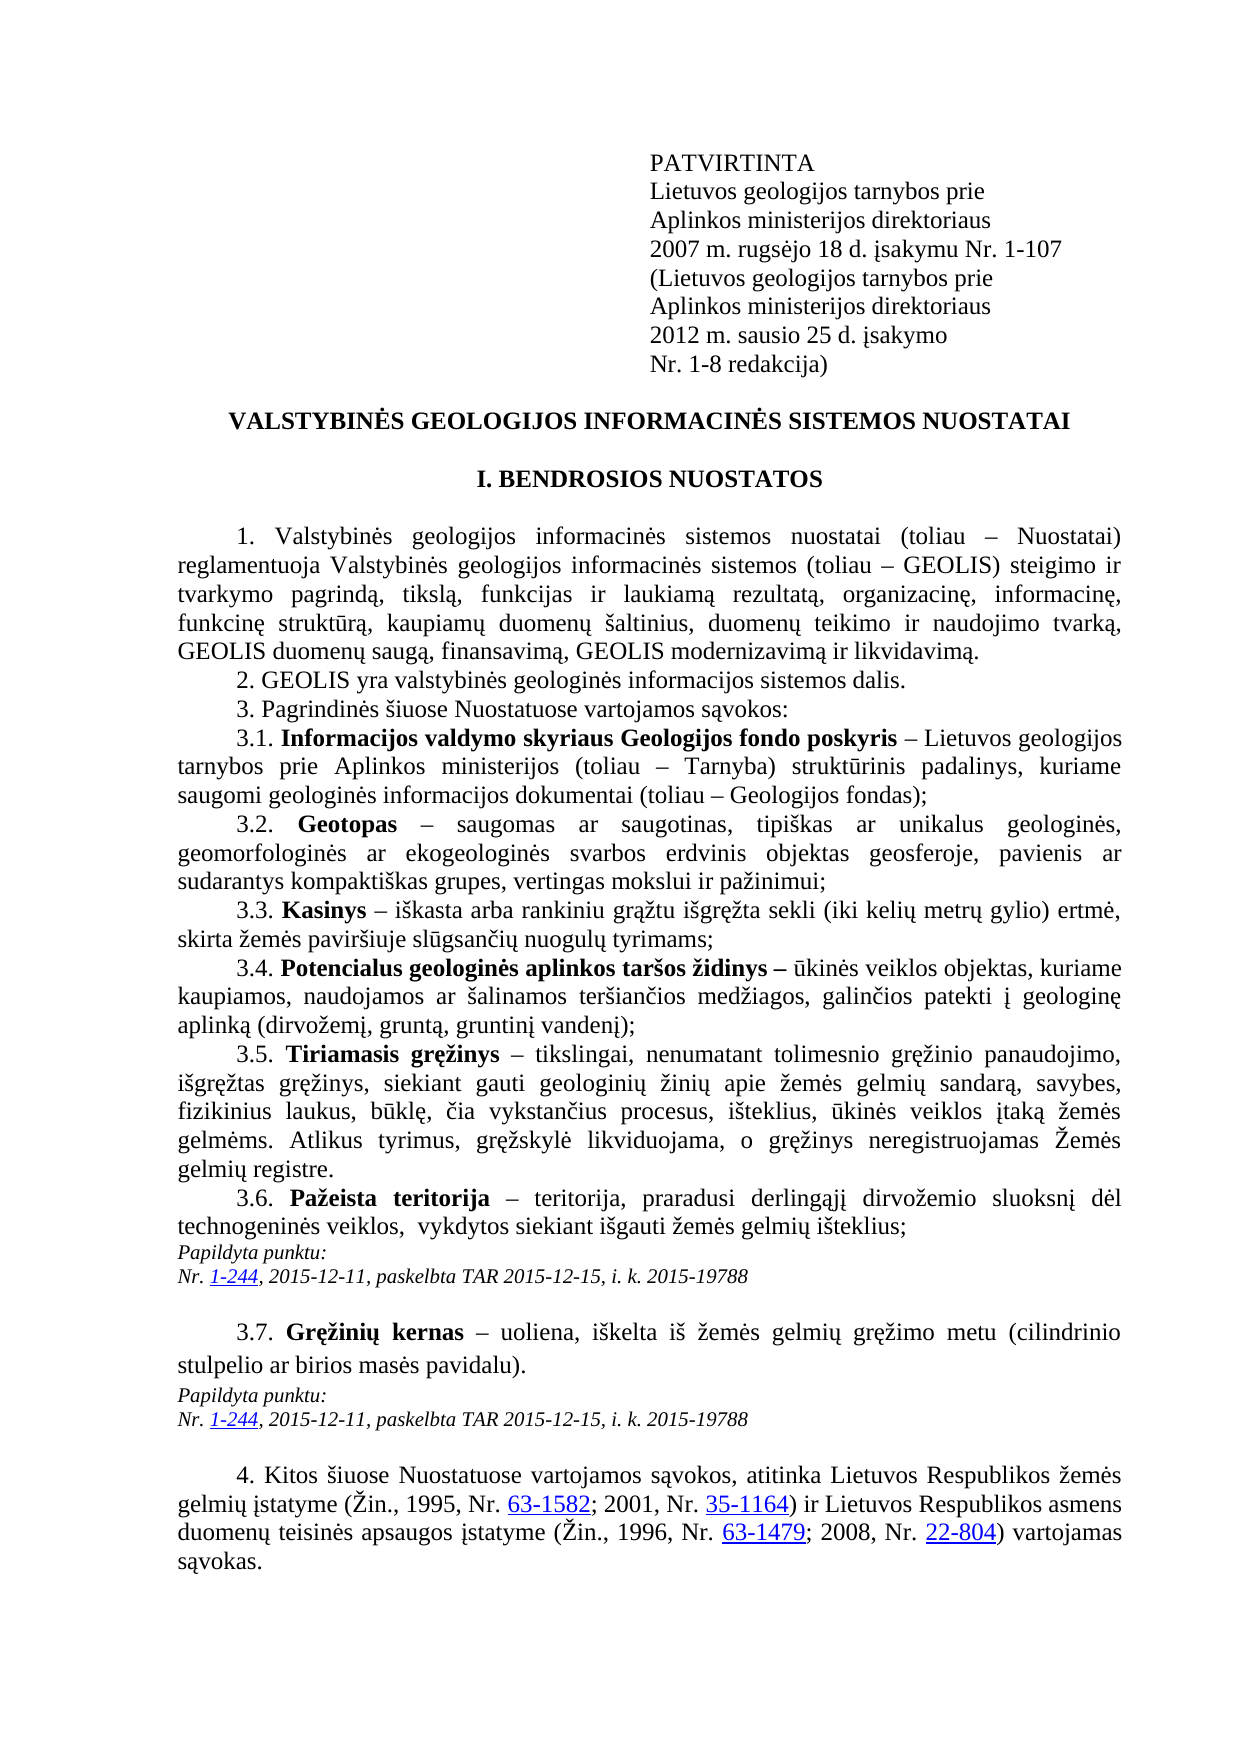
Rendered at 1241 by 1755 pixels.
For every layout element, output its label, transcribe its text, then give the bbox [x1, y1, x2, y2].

text Lietuvos geologijos tarnybos prie [649, 176, 1122, 205]
text Valstybinės geOLOGIjos INFORMACINĖS SISTEMOS NUOSTATAI [177, 406, 1122, 435]
text 3.1. Informacijos valdymo skyriaus Geologijos fondo poskyris – Lietuvos geologijos tarnybos prie Aplinkos ministerijos (toliau – Tarnyba) struktūrinis padalinys, kuriame saugomi geologinės informacijos dokumentai (toliau – Geologijos fondas); [177, 723, 1122, 809]
text 2007 m. rugsėjo 18 d. įsakymu Nr. 1-107 [649, 234, 1122, 263]
text 3.3. Kasinys – iškasta arba rankiniu grąžtu išgręžta sekli (iki kelių metrų gylio) ertmė, skirta žemės paviršiuje slūgsančių nuogulų tyrimams; [177, 895, 1122, 953]
text Nr. 1-244, 2015-12-11, paskelbta TAR 2015-12-15, i. k. 2015-19788 [177, 1407, 1122, 1431]
text Nr. 1-8 redakcija) [649, 349, 1122, 378]
text 3. Pagrindinės šiuose Nuostatuose vartojamos sąvokos: [177, 694, 1122, 723]
text Nr. 1-244, 2015-12-11, paskelbta TAR 2015-12-15, i. k. 2015-19788 [177, 1264, 1122, 1288]
text 3.2. Geotopas – saugomas ar saugotinas, tipiškas ar unikalus geologinės, geomorfologinės ar ekogeologinės svarbos erdvinis objektas geosferoje, pavienis ar sudarantys kompaktiškas grupes, vertingas mokslui ir pažinimui; [177, 809, 1122, 895]
text I. BENDROSIOS NUOSTATOS [177, 464, 1122, 493]
text 4. Kitos šiuose Nuostatuose vartojamos sąvokos, atitinka Lietuvos Respublikos žemės gelmių įstatyme (Žin., 1995, Nr. 63-1582; 2001, Nr. 35-1164) ir Lietuvos Respublikos asmens duomenų teisinės apsaugos įstatyme (Žin., 1996, Nr. 63-1479; 2008, Nr. 22-804) vartojamas sąvokas. [177, 1460, 1122, 1575]
text 3.4. Potencialus geologinės aplinkos taršos židinys – ūkinės veiklos objektas, kuriame kaupiamos, naudojamos ar šalinamos teršiančios medžiagos, galinčios patekti į geologinę aplinką (dirvožemį, gruntą, gruntinį vandenį); [177, 953, 1122, 1039]
text 3.5. Tiriamasis gręžinys – tikslingai, nenumatant tolimesnio gręžinio panaudojimo, išgręžtas gręžinys, siekiant gauti geologinių žinių apie žemės gelmių sandarą, savybes, fizikinius laukus, būklę, čia vykstančius procesus, išteklius, ūkinės veiklos įtaką žemės gelmėms. Atlikus tyrimus, gręžskylė likviduojama, o gręžinys neregistruojamas Žemės gelmių registre. [177, 1039, 1122, 1183]
text Patvirtinta [649, 148, 1122, 176]
text 3.7. Gręžinių kernas – uoliena, iškelta iš žemės gelmių gręžimo metu (cilindrinio stulpelio ar birios masės pavidalu). [177, 1317, 1122, 1379]
text Papildyta punktu: [177, 1383, 1122, 1407]
text 2. GEOLIS yra valstybinės geologinės informacijos sistemos dalis. [177, 665, 1122, 694]
text Papildyta punktu: [177, 1240, 1122, 1264]
text 2012 m. sausio 25 d. įsakymo [649, 320, 1122, 349]
text (Lietuvos geologijos tarnybos prie [649, 263, 1122, 291]
text 1. Valstybinės geologijos informacinės sistemos nuostatai (toliau – Nuostatai) reglamentuoja Valstybinės geologijos informacinės sistemos (toliau – GEOLIS) steigimo ir tvarkymo pagrindą, tikslą, funkcijas ir laukiamą rezultatą, organizacinę, informacinę, funkcinę struktūrą, kaupiamų duomenų šaltinius, duomenų teikimo ir naudojimo tvarką, GEOLIS duomenų saugą, finansavimą, GEOLIS modernizavimą ir likvidavimą. [177, 521, 1122, 665]
text Aplinkos ministerijos direktoriaus [649, 205, 1122, 234]
text Aplinkos ministerijos direktoriaus [649, 291, 1122, 320]
text 3.6. Pažeista teritorija – teritorija, praradusi derlingąjį dirvožemio sluoksnį dėl technogeninės veiklos, vykdytos siekiant išgauti žemės gelmių išteklius; [177, 1183, 1122, 1240]
